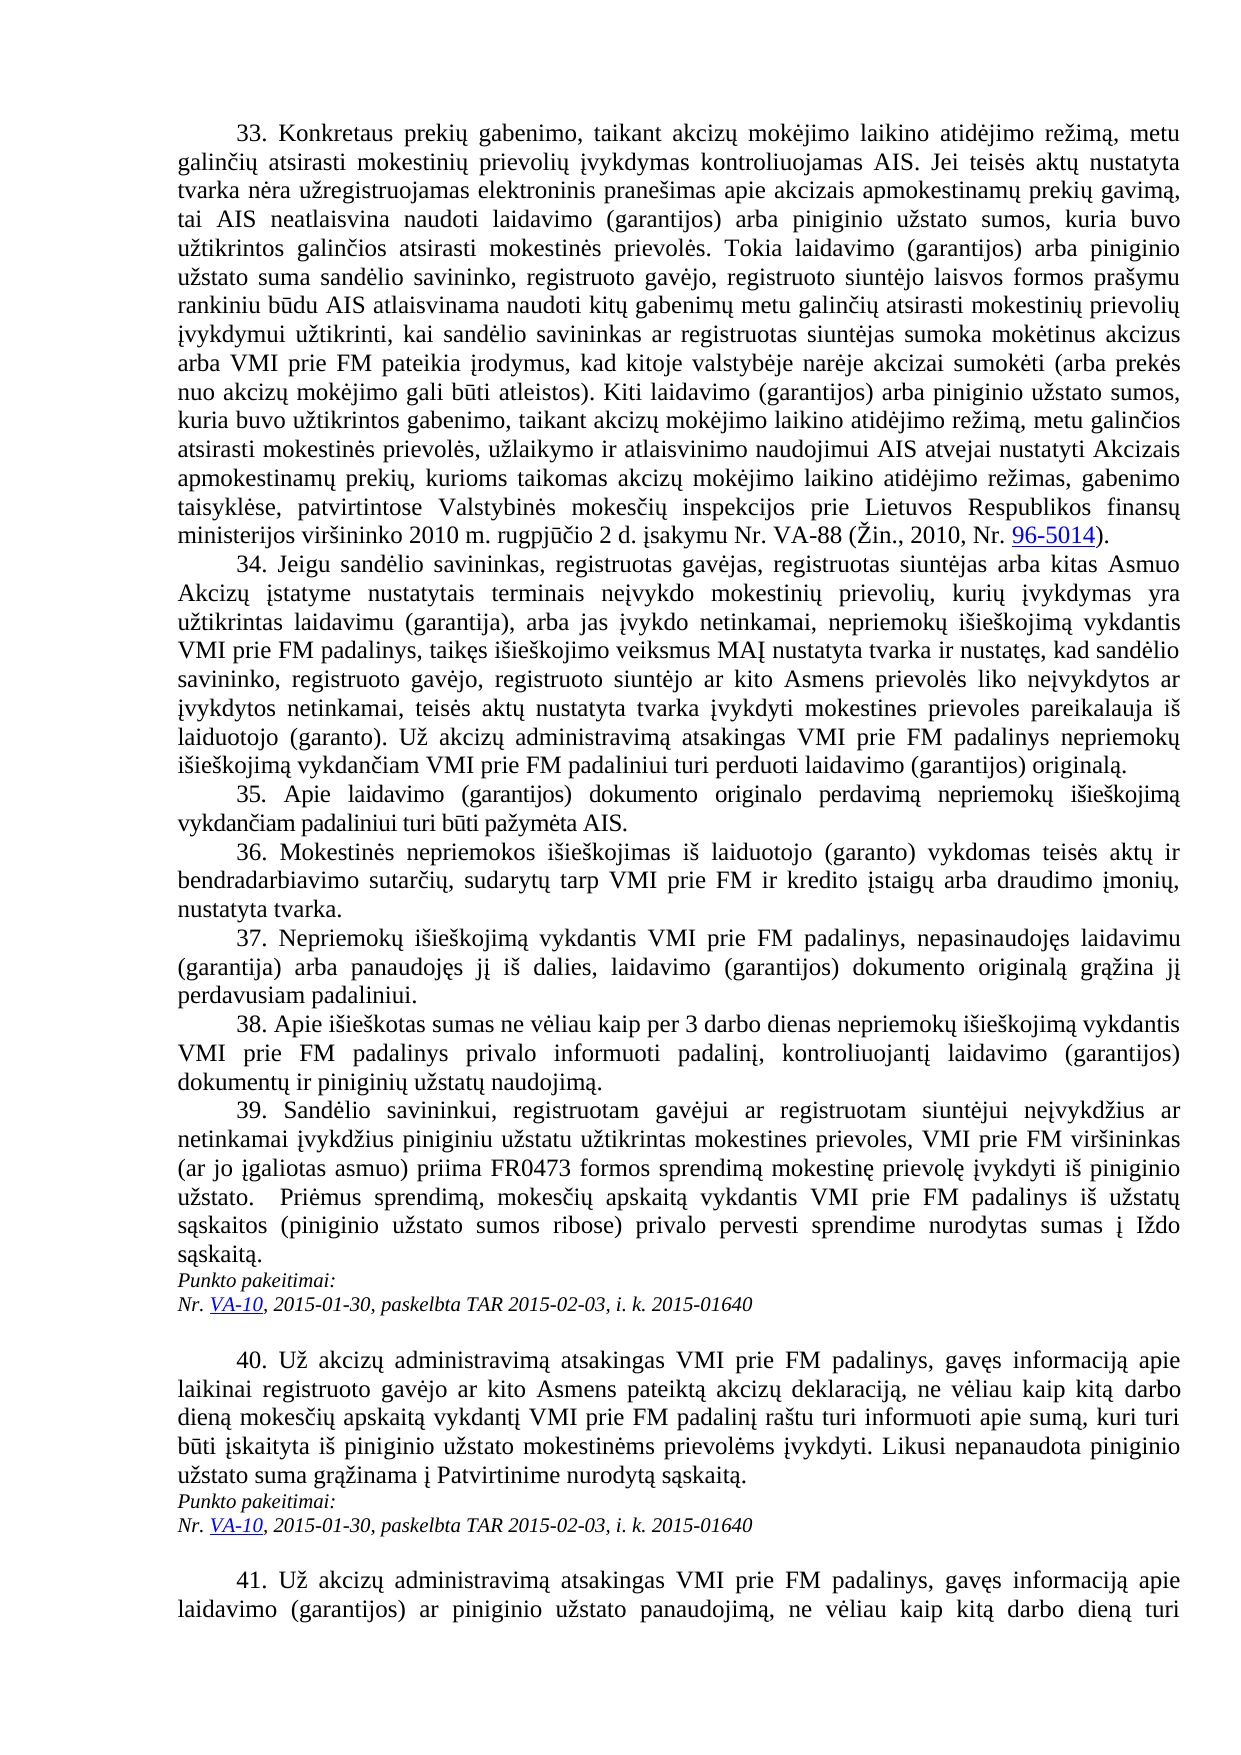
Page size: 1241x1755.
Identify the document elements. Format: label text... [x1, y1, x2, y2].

text 36. Mokestinės nepriemokos išieškojimas iš laiduotojo (garanto) vykdomas teisės aktų ir bendradarbiavimo sutarčių, sudarytų tarp VMI prie FM ir kredito įstaigų arba draudimo įmonių, nustatyta tvarka. [177, 837, 1181, 923]
text 37. Nepriemokų išieškojimą vykdantis VMI prie FM padalinys, nepasinaudojęs laidavimu (garantija) arba panaudojęs jį iš dalies, laidavimo (garantijos) dokumento originalą grąžina jį perdavusiam padaliniui. [177, 923, 1181, 1009]
text Nr. VA-10, 2015-01-30, paskelbta TAR 2015-02-03, i. k. 2015-01640 [177, 1292, 1181, 1316]
text 33. Konkretaus prekių gabenimo, taikant akcizų mokėjimo laikino atidėjimo režimą, metu galinčių atsirasti mokestinių prievolių įvykdymas kontroliuojamas AIS. Jei teisės aktų nustatyta tvarka nėra užregistruojamas elektroninis pranešimas apie akcizais apmokestinamų prekių gavimą, tai AIS neatlaisvina naudoti laidavimo (garantijos) arba piniginio užstato sumos, kuria buvo užtikrintos galinčios atsirasti mokestinės prievolės. Tokia laidavimo (garantijos) arba piniginio užstato suma sandėlio savininko, registruoto gavėjo, registruoto siuntėjo laisvos formos prašymu rankiniu būdu AIS atlaisvinama naudoti kitų gabenimų metu galinčių atsirasti mokestinių prievolių įvykdymui užtikrinti, kai sandėlio savininkas ar registruotas siuntėjas sumoka mokėtinus akcizus arba VMI prie FM pateikia įrodymus, kad kitoje valstybėje narėje akcizai sumokėti (arba prekės nuo akcizų mokėjimo gali būti atleistos). Kiti laidavimo (garantijos) arba piniginio užstato sumos, kuria buvo užtikrintos gabenimo, taikant akcizų mokėjimo laikino atidėjimo režimą, metu galinčios atsirasti mokestinės prievolės, užlaikymo ir atlaisvinimo naudojimui AIS atvejai nustatyti Akcizais apmokestinamų prekių, kurioms taikomas akcizų mokėjimo laikino atidėjimo režimas, gabenimo taisyklėse, patvirtintose Valstybinės mokesčių inspekcijos prie Lietuvos Respublikos finansų ministerijos viršininko 2010 m. rugpjūčio 2 d. įsakymu Nr. VA-88 (Žin., 2010, Nr. 96-5014). [177, 118, 1181, 549]
text Punkto pakeitimai: [177, 1489, 1181, 1513]
text 38. Apie išieškotas sumas ne vėliau kaip per 3 darbo dienas nepriemokų išieškojimą vykdantis VMI prie FM padalinys privalo informuoti padalinį, kontroliuojantį laidavimo (garantijos) dokumentų ir piniginių užstatų naudojimą. [177, 1009, 1181, 1096]
text 41. Už akcizų administravimą atsakingas VMI prie FM padalinys, gavęs informaciją apie laidavimo (garantijos) ar piniginio užstato panaudojimą, ne vėliau kaip kitą darbo dieną turi [177, 1566, 1181, 1623]
text Punkto pakeitimai: [177, 1268, 1181, 1292]
text 39. Sandėlio savininkui, registruotam gavėjui ar registruotam siuntėjui neįvykdžius ar netinkamai įvykdžius piniginiu užstatu užtikrintas mokestines prievoles, VMI prie FM viršininkas (ar jo įgaliotas asmuo) priima FR0473 formos sprendimą mokestinę prievolę įvykdyti iš piniginio užstato. Priėmus sprendimą, mokesčių apskaitą vykdantis VMI prie FM padalinys iš užstatų sąskaitos (piniginio užstato sumos ribose) privalo pervesti sprendime nurodytas sumas į Iždo sąskaitą. [177, 1096, 1181, 1268]
text 34. Jeigu sandėlio savininkas, registruotas gavėjas, registruotas siuntėjas arba kitas Asmuo Akcizų įstatyme nustatytais terminais neįvykdo mokestinių prievolių, kurių įvykdymas yra užtikrintas laidavimu (garantija), arba jas įvykdo netinkamai, nepriemokų išieškojimą vykdantis VMI prie FM padalinys, taikęs išieškojimo veiksmus MAĮ nustatyta tvarka ir nustatęs, kad sandėlio savininko, registruoto gavėjo, registruoto siuntėjo ar kito Asmens prievolės liko neįvykdytos ar įvykdytos netinkamai, teisės aktų nustatyta tvarka įvykdyti mokestines prievoles pareikalauja iš laiduotojo (garanto). Už akcizų administravimą atsakingas VMI prie FM padalinys nepriemokų išieškojimą vykdančiam VMI prie FM padaliniui turi perduoti laidavimo (garantijos) originalą. [177, 549, 1181, 779]
text 35. Apie laidavimo (garantijos) dokumento originalo perdavimą nepriemokų išieškojimą vykdančiam padaliniui turi būti pažymėta AIS. [177, 779, 1181, 837]
text Nr. VA-10, 2015-01-30, paskelbta TAR 2015-02-03, i. k. 2015-01640 [177, 1513, 1181, 1537]
text 40. Už akcizų administravimą atsakingas VMI prie FM padalinys, gavęs informaciją apie laikinai registruoto gavėjo ar kito Asmens pateiktą akcizų deklaraciją, ne vėliau kaip kitą darbo dieną mokesčių apskaitą vykdantį VMI prie FM padalinį raštu turi informuoti apie sumą, kuri turi būti įskaityta iš piniginio užstato mokestinėms prievolėms įvykdyti. Likusi nepanaudota piniginio užstato suma grąžinama į Patvirtinime nurodytą sąskaitą. [177, 1345, 1181, 1489]
